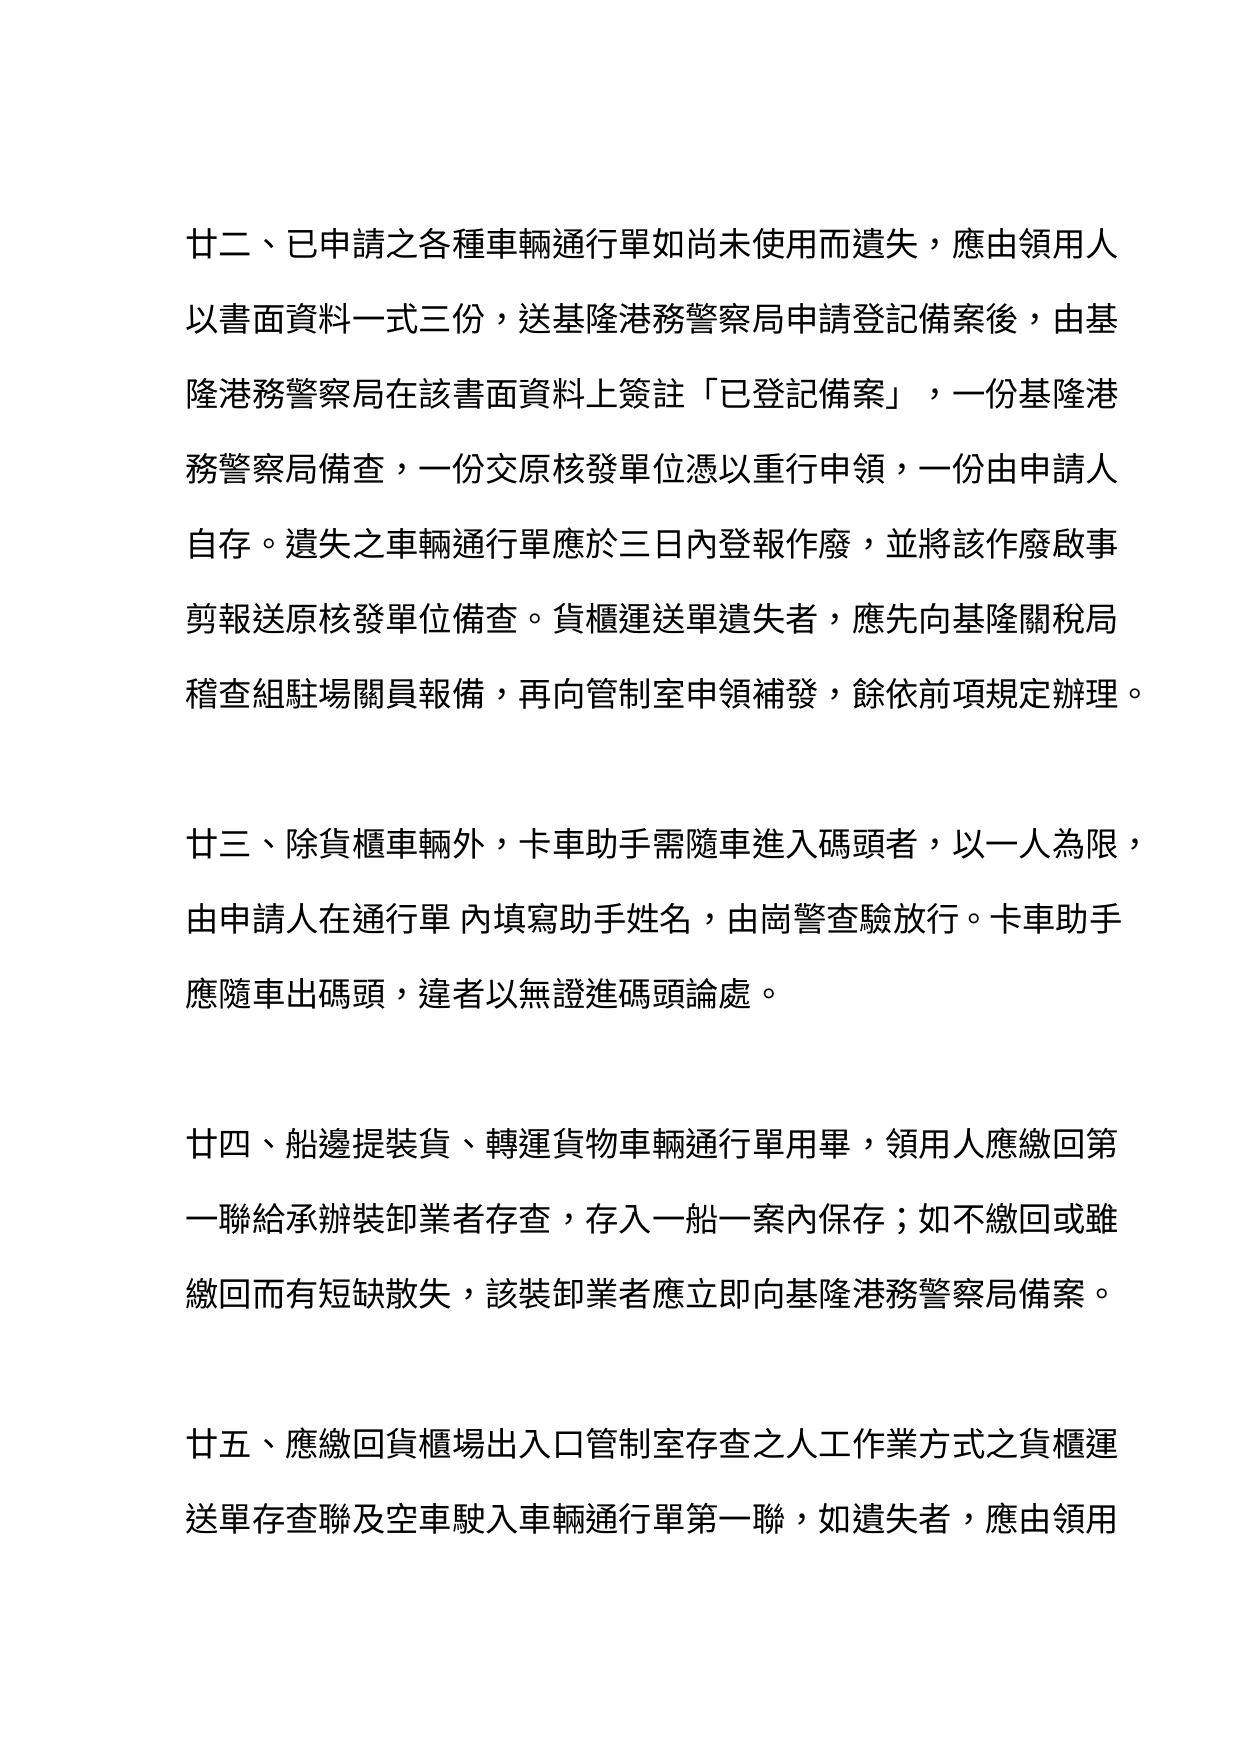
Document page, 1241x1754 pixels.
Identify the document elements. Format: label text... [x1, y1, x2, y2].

text 廿四、船邊提裝貨、轉運貨物車輛通行單用畢，領用人應繳回第一聯給承辦裝卸業者存查，存入一船一案內保存；如不繳回或雖繳回而有短缺散失，該裝卸業者應立即向基隆港務警察局備案。 [185, 1105, 1122, 1330]
text 廿三、除貨櫃車輛外，卡車助手需隨車進入碼頭者，以一人為限，由申請人在通行單 內填寫助手姓名，由崗警查驗放行。卡車助手應隨車出碼頭，違者以無證進碼頭論處。 [185, 805, 1122, 1030]
text 廿五、應繳回貨櫃場出入口管制室存查之人工作業方式之貨櫃運送單存查聯及空車駛入車輛通行單第一聯，如遺失者，應由領用 [185, 1405, 1122, 1555]
text 廿二、已申請之各種車輛通行單如尚未使用而遺失，應由領用人以書面資料一式三份，送基隆港務警察局申請登記備案後，由基隆港務警察局在該書面資料上簽註「已登記備案」，一份基隆港務警察局備查，一份交原核發單位憑以重行申領，一份由申請人自存。遺失之車輛通行單應於三日內登報作廢，並將該作廢啟事剪報送原核發單位備查。貨櫃運送單遺失者，應先向基隆關稅局稽查組駐場關員報備，再向管制室申領補發，餘依前項規定辦理。 [185, 205, 1122, 730]
